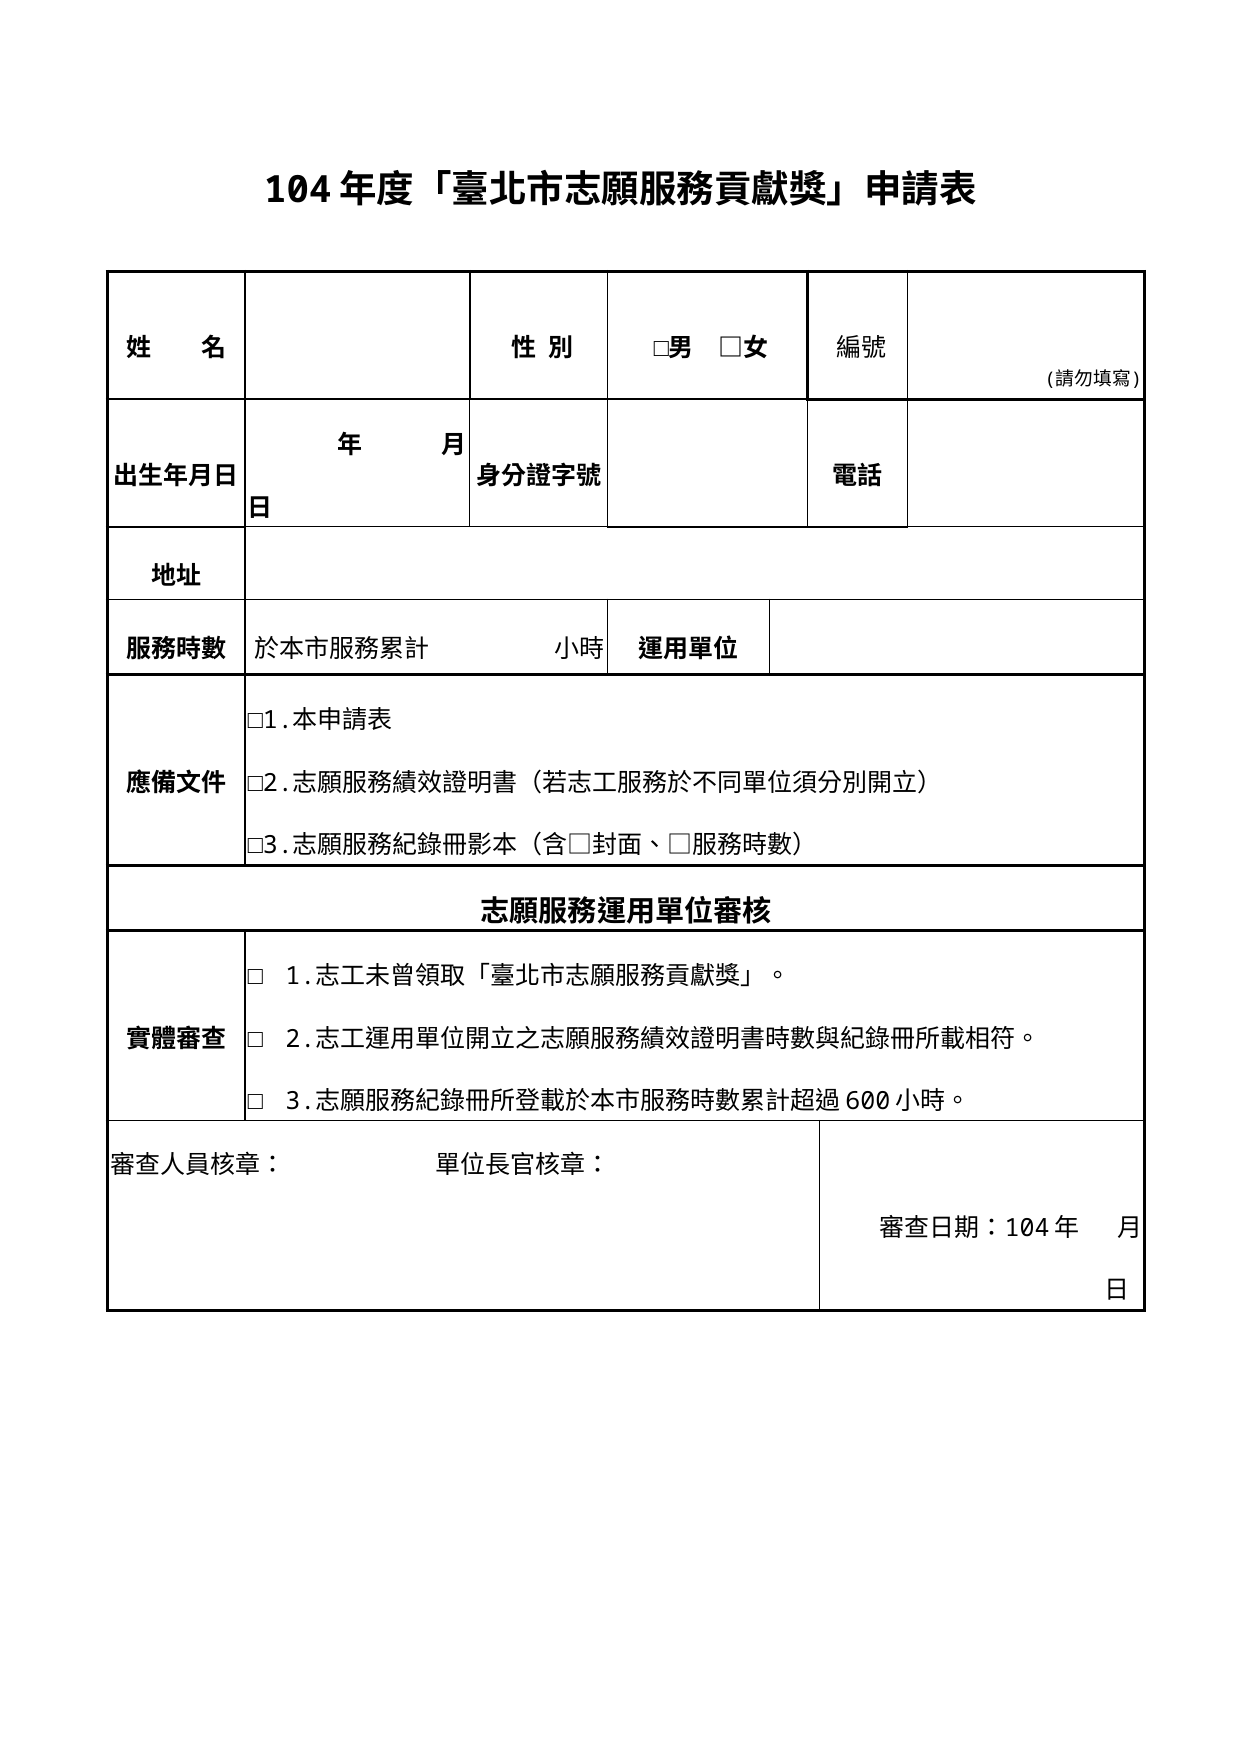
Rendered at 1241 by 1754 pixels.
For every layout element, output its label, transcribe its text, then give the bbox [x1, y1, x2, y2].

table_header 姓 名 [109, 273, 244, 398]
table_cell 應備文件 [109, 676, 244, 863]
table_header 編號 [809, 273, 907, 398]
table_cell [770, 600, 1143, 673]
table_cell [246, 527, 1143, 598]
table_cell 1.志工未曾領取「臺北市志願服務貢獻獎」。 2.志工運用單位開立之志願服務績效證明書時數與紀錄冊所載相符。 3.志願服務紀錄冊所登載於本市服務時數累計超過600小時。 [246, 932, 1143, 1120]
table_cell 地址 [109, 528, 244, 598]
table_cell 運用單位 [608, 600, 769, 673]
table_cell 審查日期：104年 月 日 [820, 1121, 1143, 1309]
table_cell [608, 400, 807, 526]
table_cell 實體審查 [109, 932, 244, 1120]
table_cell 年 月 日 [246, 400, 469, 526]
table_cell 志願服務運用單位審核 [109, 867, 1143, 929]
table_header [246, 273, 469, 398]
table_cell 於本市服務累計 小時 [246, 600, 607, 673]
text 104年度「臺北市志願服務貢獻獎」申請表 [142, 145, 1098, 207]
table_cell □1.本申請表 □2.志願服務績效證明書（若志工服務於不同單位須分別開立） □3.志願服務紀錄冊影本（含□封面、□服務時數） [246, 676, 1143, 863]
table_header 性 別 [471, 273, 607, 398]
table_cell 服務時數 [109, 600, 244, 673]
table_header □男 □女 [608, 273, 806, 398]
table_cell 審查人員核章： 單位長官核章： [109, 1121, 819, 1309]
table_cell 電話 [808, 401, 907, 526]
table_header (請勿填寫) [908, 273, 1143, 398]
table_cell 身分證字號 [470, 400, 607, 526]
table_cell [908, 401, 1143, 526]
table_cell 出生年月日 [109, 400, 244, 526]
